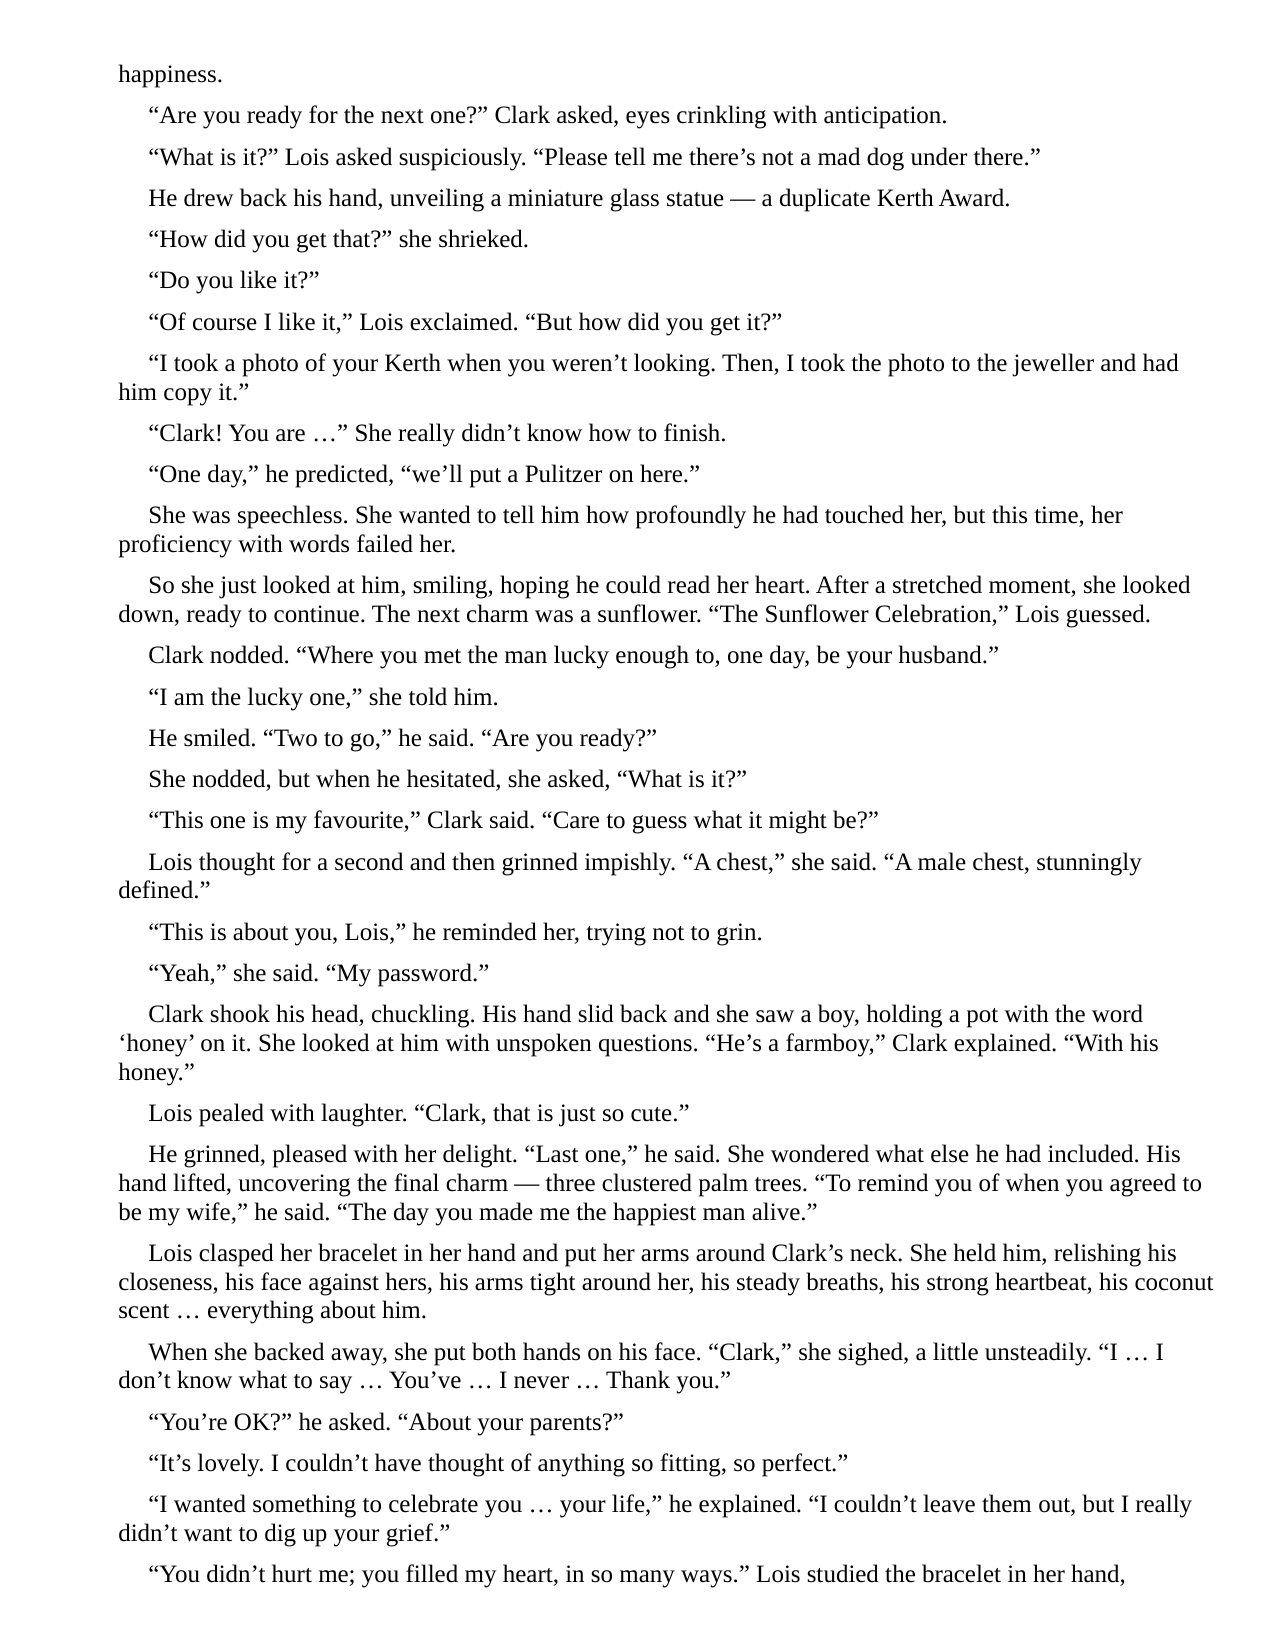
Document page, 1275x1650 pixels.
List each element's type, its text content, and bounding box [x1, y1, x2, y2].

text “Of course I like it,” Lois exclaimed. “But how did you get it?” [118, 307, 1216, 335]
text “You’re OK?” he asked. “About your parents?” [118, 1407, 1216, 1435]
text Clark shook his head, chuckling. His hand slid back and she saw a boy, holding a pot with the word ‘honey’ on it. She looked at him with unspoken questions. “He’s a farmboy,” Clark explained. “With his honey.” [118, 999, 1216, 1085]
text “Are you ready for the next one?” Clark asked, eyes crinkling with anticipation. [118, 100, 1216, 129]
text Lois pealed with laughter. “Clark, that is just so cute.” [118, 1098, 1216, 1127]
text “I am the lucky one,” she told him. [118, 682, 1216, 710]
text “You didn’t hurt me; you filled my heart, in so many ways.” Lois studied the bracelet in her hand, [118, 1559, 1216, 1588]
text “Do you like it?” [118, 265, 1216, 294]
text He grinned, pleased with her delight. “Last one,” he said. She wondered what else he had included. His hand lifted, uncovering the final charm — three clustered palm trees. “To remind you of when you agreed to be my wife,” he said. “The day you made me the happiest man alive.” [118, 1139, 1216, 1225]
text “This one is my favourite,” Clark said. “Care to guess what it might be?” [118, 805, 1216, 834]
text She was speechless. She wanted to tell him how profoundly he had touched her, but this time, her proficiency with words failed her. [118, 500, 1216, 558]
text Clark nodded. “Where you met the man lucky enough to, one day, be your husband.” [118, 640, 1216, 669]
text “I took a photo of your Kerth when you weren’t looking. Then, I took the photo to the jeweller and had him copy it.” [118, 348, 1216, 405]
text He drew back his hand, unveiling a miniature glass statue — a duplicate Kerth Award. [118, 183, 1216, 212]
text “I wanted something to celebrate you … your life,” he explained. “I couldn’t leave them out, but I really didn’t want to dig up your grief.” [118, 1489, 1216, 1547]
text He smiled. “Two to go,” he said. “Are you ready?” [118, 723, 1216, 752]
text She nodded, but when he hesitated, she asked, “What is it?” [118, 764, 1216, 793]
text Lois thought for a second and then grinned impishly. “A chest,” she said. “A male chest, stunningly defined.” [118, 847, 1216, 904]
text “It’s lovely. I couldn’t have thought of anything so fitting, so perfect.” [118, 1448, 1216, 1477]
text “How did you get that?” she shrieked. [118, 224, 1216, 253]
text “Yeah,” she said. “My password.” [118, 958, 1216, 987]
text So she just looked at him, smiling, hoping he could read her heart. After a stretched moment, she looked down, ready to continue. The next charm was a sunflower. “The Sunflower Celebration,” Lois guessed. [118, 570, 1216, 628]
text “What is it?” Lois asked suspiciously. “Please tell me there’s not a mad dog under there.” [118, 142, 1216, 170]
text When she backed away, she put both hands on his face. “Clark,” she sighed, a little unsteadily. “I … I don’t know what to say … You’ve … I never … Thank you.” [118, 1337, 1216, 1394]
text “One day,” he predicted, “we’ll put a Pulitzer on here.” [118, 459, 1216, 488]
text “This is about you, Lois,” he reminded her, trying not to grin. [118, 917, 1216, 945]
text happiness. [118, 59, 1216, 88]
text Lois clasped her bracelet in her hand and put her arms around Clark’s neck. She held him, relishing his closeness, his face against hers, his arms tight around her, his steady breaths, his strong heartbeat, his coconut scent … everything about him. [118, 1238, 1216, 1324]
text “Clark! You are …” She really didn’t know how to finish. [118, 418, 1216, 447]
